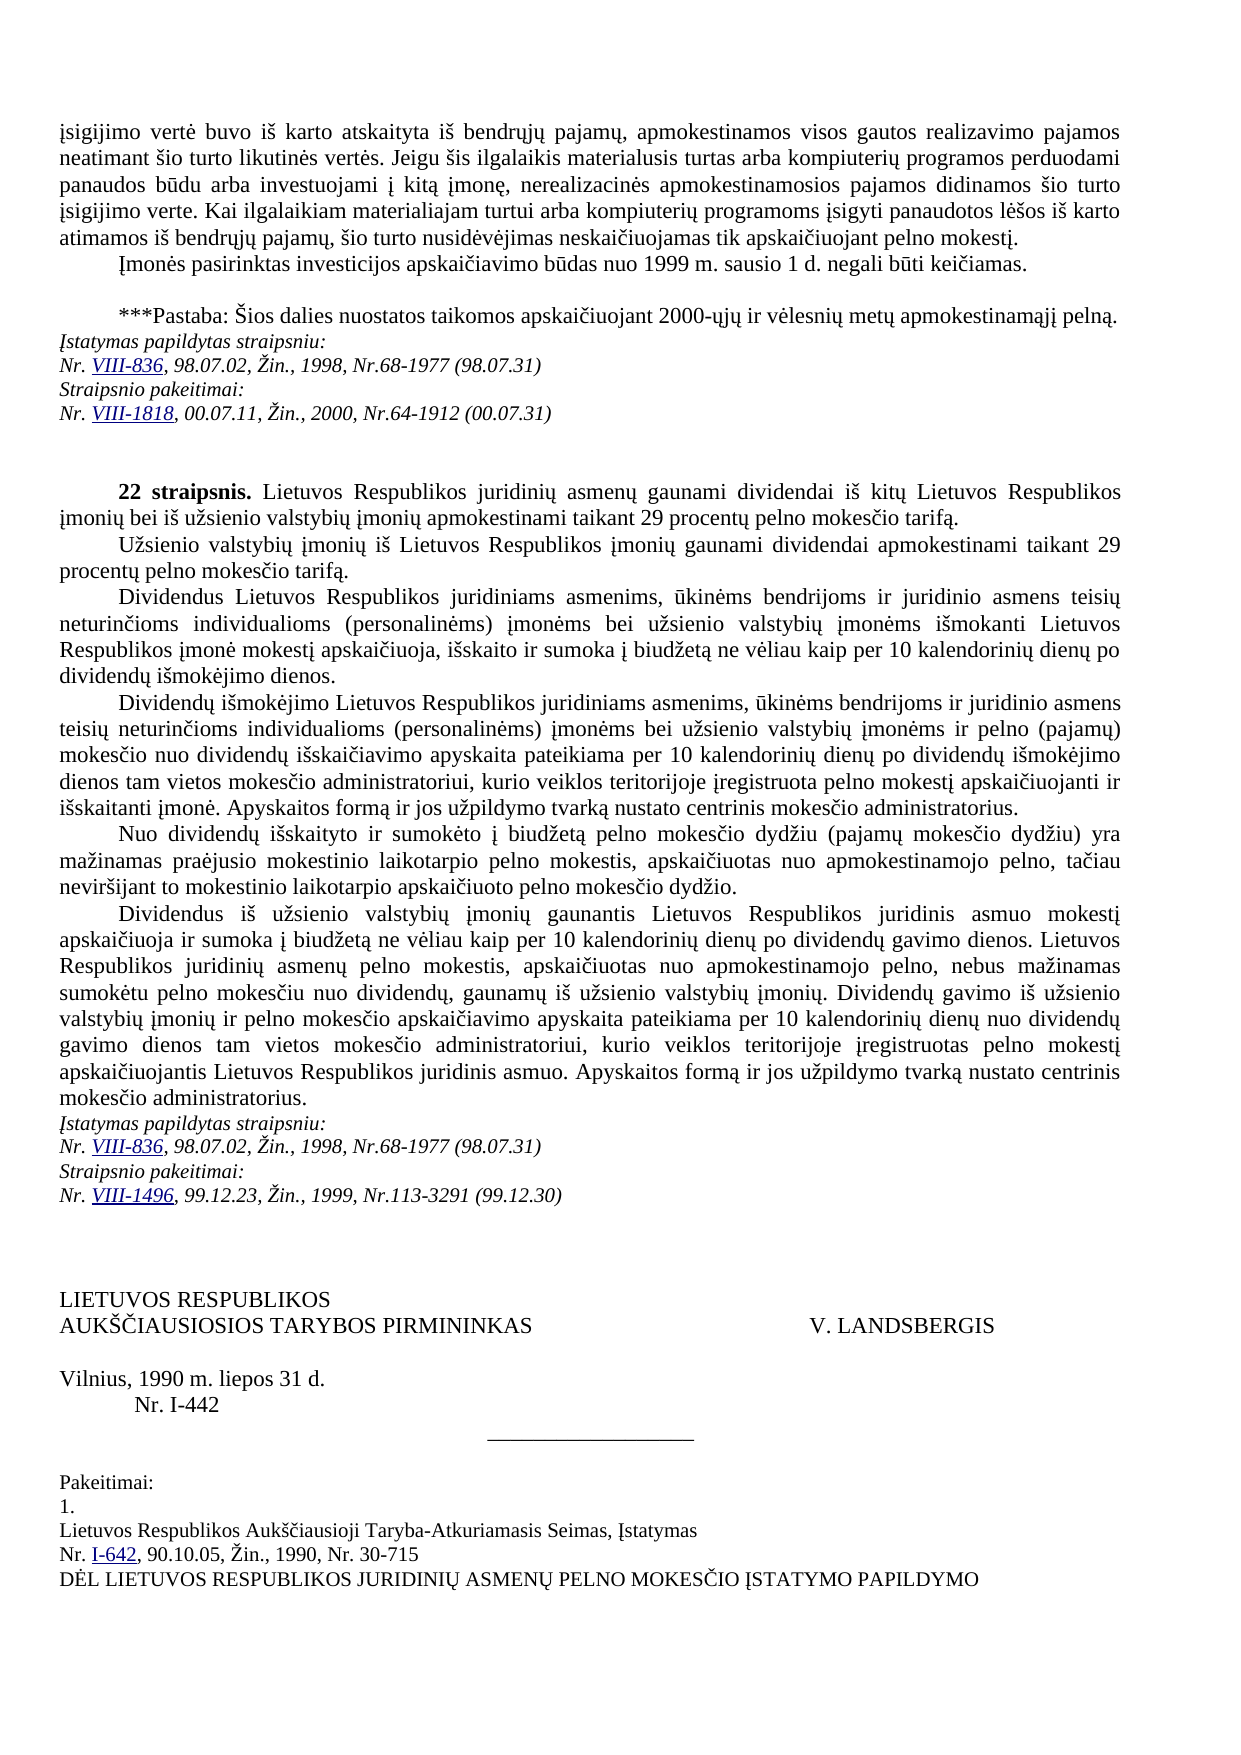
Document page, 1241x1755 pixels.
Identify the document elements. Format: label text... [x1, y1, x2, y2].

text 22 straipsnis. Lietuvos Respublikos juridinių asmenų gaunami dividendai iš kitų Lietuvos Respublikos įmonių bei iš užsienio valstybių įmonių apmokestinami taikant 29 procentų pelno mokesčio tarifą. [59, 478, 1122, 531]
text Įmonės pasirinktas investicijos apskaičiavimo būdas nuo 1999 m. sausio 1 d. negali būti keičiamas. [59, 250, 1122, 276]
text Straipsnio pakeitimai: [59, 377, 1122, 401]
text Lietuvos Respublikos Aukščiausioji Taryba-Atkuriamasis Seimas, Įstatymas [59, 1518, 1122, 1542]
text LIETUVOS RESPUBLIKOS [59, 1286, 1122, 1312]
text Nr. I-442 [59, 1391, 1122, 1417]
text Nr. VIII-1818, 00.07.11, Žin., 2000, Nr.64-1912 (00.07.31) [59, 401, 1122, 425]
text Nr. VIII-836, 98.07.02, Žin., 1998, Nr.68-1977 (98.07.31) [59, 1134, 1122, 1158]
text Pakeitimai: [59, 1470, 1122, 1494]
text Nr. VIII-1496, 99.12.23, Žin., 1999, Nr.113-3291 (99.12.30) [59, 1183, 1122, 1207]
text Nr. I-642, 90.10.05, Žin., 1990, Nr. 30-715 [59, 1542, 1122, 1566]
text AUKŠČIAUSIOSIOS TARYBOS PIRMININKAS V. LANDSBERGIS [59, 1312, 1122, 1338]
text Vilnius, 1990 m. liepos 31 d. [59, 1365, 1122, 1391]
text DĖL LIETUVOS RESPUBLIKOS JURIDINIŲ ASMENŲ PELNO MOKESČIO ĮSTATYMO PAPILDYMO [59, 1566, 1122, 1591]
text Nr. VIII-836, 98.07.02, Žin., 1998, Nr.68-1977 (98.07.31) [59, 353, 1122, 377]
text įsigijimo vertė buvo iš karto atskaityta iš bendrųjų pajamų, apmokestinamos visos gautos realizavimo pajamos neatimant šio turto likutinės vertės. Jeigu šis ilgalaikis materialusis turtas arba kompiuterių programos perduodami panaudos būdu arba investuojami į kitą įmonę, nerealizacinės apmokestinamosios pajamos didinamos šio turto įsigijimo verte. Kai ilgalaikiam materialiajam turtui arba kompiuterių programoms įsigyti panaudotos lėšos iš karto atimamos iš bendrųjų pajamų, šio turto nusidėvėjimas neskaičiuojamas tik apskaičiuojant pelno mokestį. [59, 118, 1122, 250]
text Įstatymas papildytas straipsniu: [59, 1110, 1122, 1134]
text Dividendų išmokėjimo Lietuvos Respublikos juridiniams asmenims, ūkinėms bendrijoms ir juridinio asmens teisių neturinčioms individualioms (personalinėms) įmonėms bei užsienio valstybių įmonėms ir pelno (pajamų) mokesčio nuo dividendų išskaičiavimo apyskaita pateikiama per 10 kalendorinių dienų po dividendų išmokėjimo dienos tam vietos mokesčio administratoriui, kurio veiklos teritorijoje įregistruota pelno mokestį apskaičiuojanti ir išskaitanti įmonė. Apyskaitos formą ir jos užpildymo tvarką nustato centrinis mokesčio administratorius. [59, 689, 1122, 821]
text Straipsnio pakeitimai: [59, 1158, 1122, 1183]
text Nuo dividendų išskaityto ir sumokėto į biudžetą pelno mokesčio dydžiu (pajamų mokesčio dydžiu) yra mažinamas praėjusio mokestinio laikotarpio pelno mokestis, apskaičiuotas nuo apmokestinamojo pelno, tačiau neviršijant to mokestinio laikotarpio apskaičiuoto pelno mokesčio dydžio. [59, 821, 1122, 899]
text Užsienio valstybių įmonių iš Lietuvos Respublikos įmonių gaunami dividendai apmokestinami taikant 29 procentų pelno mokesčio tarifą. [59, 531, 1122, 583]
text Dividendus iš užsienio valstybių įmonių gaunantis Lietuvos Respublikos juridinis asmuo mokestį apskaičiuoja ir sumoka į biudžetą ne vėliau kaip per 10 kalendorinių dienų po dividendų gavimo dienos. Lietuvos Respublikos juridinių asmenų pelno mokestis, apskaičiuotas nuo apmokestinamojo pelno, nebus mažinamas sumokėtu pelno mokesčiu nuo dividendų, gaunamų iš užsienio valstybių įmonių. Dividendų gavimo iš užsienio valstybių įmonių ir pelno mokesčio apskaičiavimo apyskaita pateikiama per 10 kalendorinių dienų nuo dividendų gavimo dienos tam vietos mokesčio administratoriui, kurio veiklos teritorijoje įregistruotas pelno mokestį apskaičiuojantis Lietuvos Respublikos juridinis asmuo. Apyskaitos formą ir jos užpildymo tvarką nustato centrinis mokesčio administratorius. [59, 899, 1122, 1110]
text __________________ [59, 1417, 1122, 1444]
text Įstatymas papildytas straipsniu: [59, 329, 1122, 353]
text 1. [59, 1494, 1122, 1518]
text ***Pastaba: Šios dalies nuostatos taikomos apskaičiuojant 2000-ųjų ir vėlesnių metų apmokestinamąjį pelną. [59, 303, 1122, 329]
text Dividendus Lietuvos Respublikos juridiniams asmenims, ūkinėms bendrijoms ir juridinio asmens teisių neturinčioms individualioms (personalinėms) įmonėms bei užsienio valstybių įmonėms išmokanti Lietuvos Respublikos įmonė mokestį apskaičiuoja, išskaito ir sumoka į biudžetą ne vėliau kaip per 10 kalendorinių dienų po dividendų išmokėjimo dienos. [59, 583, 1122, 689]
